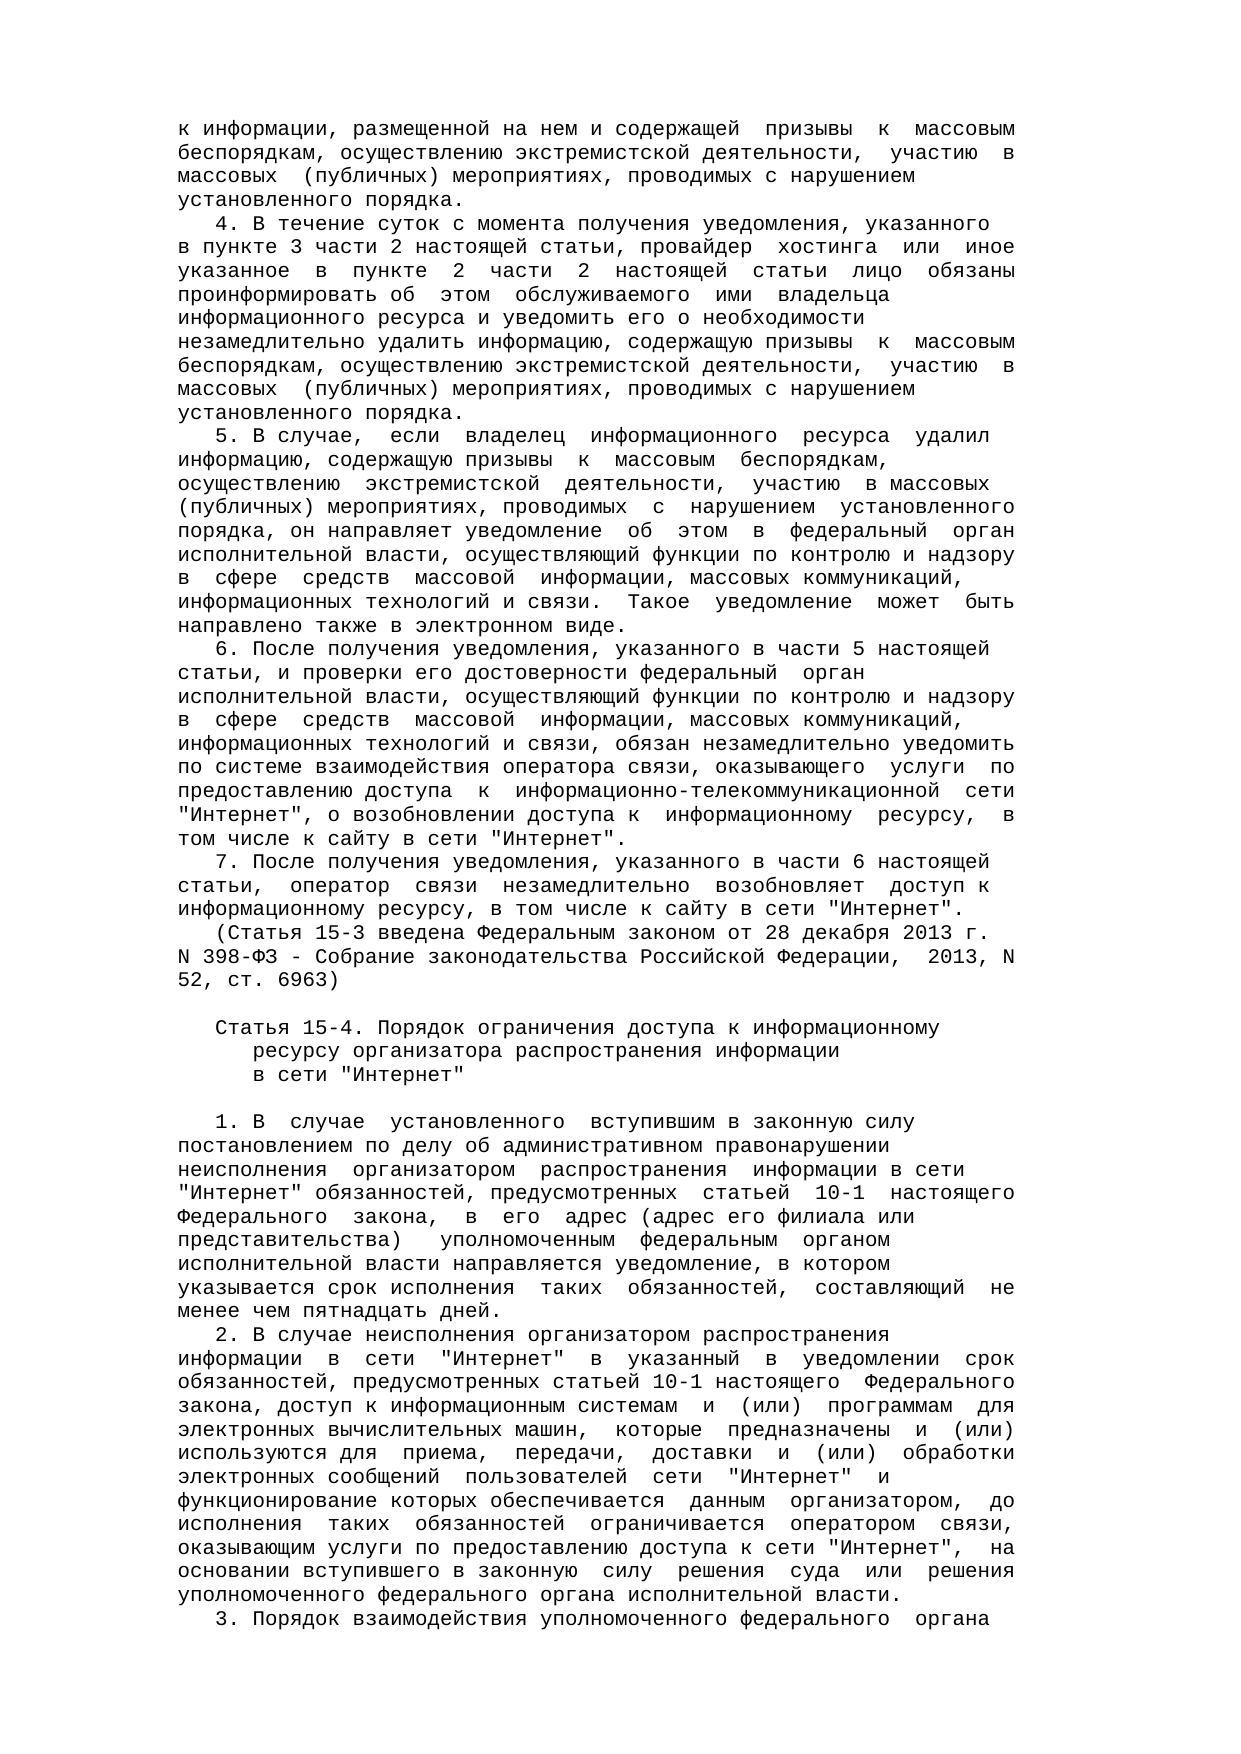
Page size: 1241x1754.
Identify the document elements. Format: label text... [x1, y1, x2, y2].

text незамедлительно удалить информацию, содержащую призывы к массовым [177, 331, 1181, 354]
text проинформировать об этом обслуживаемого ими владельца [177, 284, 1181, 307]
text указывается срок исполнения таких обязанностей, составляющий не [177, 1277, 1181, 1300]
text уполномоченного федерального органа исполнительной власти. [177, 1584, 1181, 1608]
text статьи, и проверки его достоверности федеральный орган [177, 662, 1181, 686]
text оказывающим услуги по предоставлению доступа к сети "Интернет", на [177, 1537, 1181, 1561]
text беспорядкам, осуществлению экстремистской деятельности, участию в [177, 142, 1181, 165]
text 6. После получения уведомления, указанного в части 5 настоящей [177, 638, 1181, 662]
text N 398-ФЗ - Собрание законодательства Российской Федерации, 2013, N [177, 946, 1181, 969]
text информации в сети "Интернет" в указанный в уведомлении срок [177, 1348, 1181, 1371]
text в сети "Интернет" [177, 1064, 1181, 1088]
text к информации, размещенной на нем и содержащей призывы к массовым [177, 118, 1181, 142]
text 7. После получения уведомления, указанного в части 6 настоящей [177, 851, 1181, 875]
text исполнительной власти, осуществляющий функции по контролю и надзору [177, 544, 1181, 567]
text представительства) уполномоченным федеральным органом [177, 1229, 1181, 1253]
text осуществлению экстремистской деятельности, участию в массовых [177, 473, 1181, 496]
text массовых (публичных) мероприятиях, проводимых с нарушением [177, 378, 1181, 402]
text менее чем пятнадцать дней. [177, 1300, 1181, 1324]
text беспорядкам, осуществлению экстремистской деятельности, участию в [177, 354, 1181, 378]
text используются для приема, передачи, доставки и (или) обработки [177, 1442, 1181, 1466]
text исполнения таких обязанностей ограничивается оператором связи, [177, 1513, 1181, 1537]
text указанное в пункте 2 части 2 настоящей статьи лицо обязаны [177, 260, 1181, 284]
text по системе взаимодействия оператора связи, оказывающего услуги по [177, 757, 1181, 780]
text в сфере средств массовой информации, массовых коммуникаций, [177, 567, 1181, 591]
text предоставлению доступа к информационно-телекоммуникационной сети [177, 780, 1181, 804]
text информационного ресурса и уведомить его о необходимости [177, 307, 1181, 331]
text обязанностей, предусмотренных статьей 10-1 настоящего Федерального [177, 1371, 1181, 1395]
text информационных технологий и связи, обязан незамедлительно уведомить [177, 733, 1181, 757]
text электронных сообщений пользователей сети "Интернет" и [177, 1466, 1181, 1489]
text функционирование которых обеспечивается данным организатором, до [177, 1489, 1181, 1513]
text исполнительной власти, осуществляющий функции по контролю и надзору [177, 686, 1181, 709]
text информацию, содержащую призывы к массовым беспорядкам, [177, 449, 1181, 473]
text ресурсу организатора распространения информации [177, 1040, 1181, 1064]
text 52, ст. 6963) [177, 969, 1181, 993]
text исполнительной власти направляется уведомление, в котором [177, 1253, 1181, 1277]
text неисполнения организатором распространения информации в сети [177, 1158, 1181, 1182]
text 5. В случае, если владелец информационного ресурса удалил [177, 426, 1181, 449]
text 3. Порядок взаимодействия уполномоченного федерального органа [177, 1608, 1181, 1631]
text установленного порядка. [177, 189, 1181, 213]
text (Статья 15-3 введена Федеральным законом от 28 декабря 2013 г. [177, 922, 1181, 946]
text электронных вычислительных машин, которые предназначены и (или) [177, 1419, 1181, 1442]
text 4. В течение суток с момента получения уведомления, указанного [177, 213, 1181, 236]
text порядка, он направляет уведомление об этом в федеральный орган [177, 520, 1181, 544]
text в сфере средств массовой информации, массовых коммуникаций, [177, 709, 1181, 733]
text 2. В случае неисполнения организатором распространения [177, 1324, 1181, 1348]
text закона, доступ к информационным системам и (или) программам для [177, 1395, 1181, 1419]
text информационных технологий и связи. Такое уведомление может быть [177, 591, 1181, 615]
text (публичных) мероприятиях, проводимых с нарушением установленного [177, 496, 1181, 520]
text том числе к сайту в сети "Интернет". [177, 827, 1181, 851]
text в пункте 3 части 2 настоящей статьи, провайдер хостинга или иное [177, 236, 1181, 260]
text основании вступившего в законную силу решения суда или решения [177, 1561, 1181, 1584]
text "Интернет" обязанностей, предусмотренных статьей 10-1 настоящего [177, 1182, 1181, 1206]
text Федерального закона, в его адрес (адрес его филиала или [177, 1206, 1181, 1229]
text Статья 15-4. Порядок ограничения доступа к информационному [177, 1017, 1181, 1040]
text направлено также в электронном виде. [177, 615, 1181, 638]
text массовых (публичных) мероприятиях, проводимых с нарушением [177, 165, 1181, 189]
text установленного порядка. [177, 402, 1181, 426]
text постановлением по делу об административном правонарушении [177, 1135, 1181, 1158]
text 1. В случае установленного вступившим в законную силу [177, 1111, 1181, 1135]
text статьи, оператор связи незамедлительно возобновляет доступ к [177, 875, 1181, 898]
text информационному ресурсу, в том числе к сайту в сети "Интернет". [177, 898, 1181, 922]
text "Интернет", о возобновлении доступа к информационному ресурсу, в [177, 804, 1181, 827]
